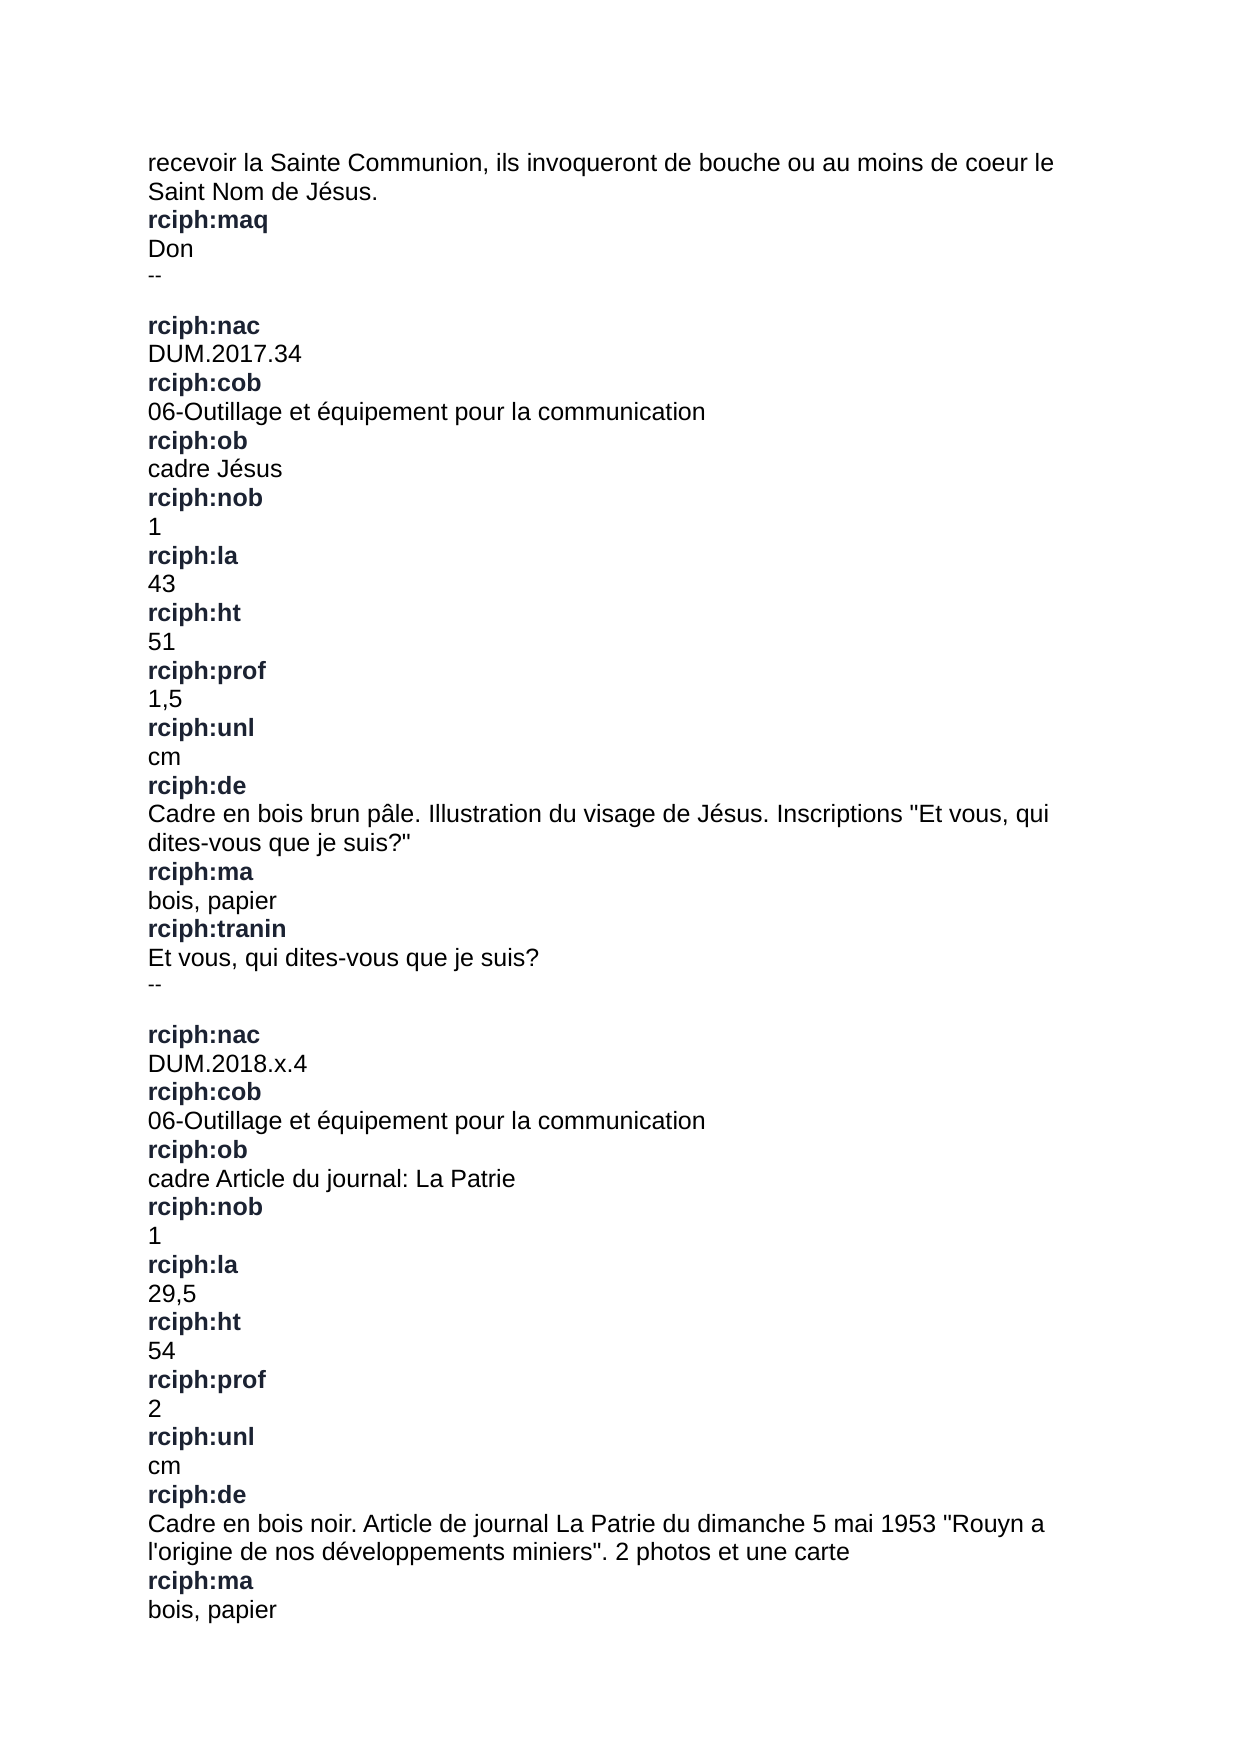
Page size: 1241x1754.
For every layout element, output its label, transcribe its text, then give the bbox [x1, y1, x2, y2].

text 29,5 [148, 1278, 1092, 1307]
text 1 [148, 512, 1092, 541]
text 06-Outillage et équipement pour la communication [148, 1106, 1092, 1135]
text rciph:nac [148, 311, 1092, 339]
text rciph:ma [148, 1566, 1092, 1595]
text rciph:ht [148, 1307, 1092, 1336]
text rciph:cob [148, 368, 1092, 397]
text -- [148, 972, 1092, 996]
text bois, papier [148, 886, 1092, 914]
text 54 [148, 1336, 1092, 1365]
text rciph:tranin [148, 914, 1092, 943]
text rciph:ob [148, 1135, 1092, 1163]
text rciph:ma [148, 857, 1092, 886]
text rciph:la [148, 1250, 1092, 1278]
text rciph:prof [148, 1365, 1092, 1393]
text cm [148, 1451, 1092, 1480]
text rciph:nob [148, 1192, 1092, 1221]
text -- [148, 263, 1092, 287]
text rciph:ob [148, 426, 1092, 454]
text rciph:de [148, 1480, 1092, 1508]
text cadre Article du journal: La Patrie [148, 1163, 1092, 1192]
text Don [148, 234, 1092, 263]
text DUM.2017.34 [148, 339, 1092, 368]
text 1,5 [148, 684, 1092, 713]
text 43 [148, 569, 1092, 598]
text rciph:unl [148, 713, 1092, 742]
text rciph:de [148, 771, 1092, 799]
text Cadre en bois brun pâle. Illustration du visage de Jésus. Inscriptions "Et vous, qui dites-vous que je suis?" [148, 799, 1092, 857]
text rciph:unl [148, 1422, 1092, 1451]
text cm [148, 742, 1092, 771]
text bois, papier [148, 1595, 1092, 1623]
text rciph:la [148, 541, 1092, 569]
text 2 [148, 1393, 1092, 1422]
text cadre Jésus [148, 454, 1092, 483]
text recevoir la Sainte Communion, ils invoqueront de bouche ou au moins de coeur le Saint Nom de Jésus. [148, 148, 1092, 205]
text rciph:maq [148, 205, 1092, 234]
text rciph:cob [148, 1077, 1092, 1106]
text DUM.2018.x.4 [148, 1048, 1092, 1077]
text rciph:prof [148, 656, 1092, 684]
text 1 [148, 1221, 1092, 1250]
text Cadre en bois noir. Article de journal La Patrie du dimanche 5 mai 1953 "Rouyn a l'origine de nos développements miniers". 2 photos et une carte [148, 1508, 1092, 1566]
text rciph:ht [148, 598, 1092, 627]
text rciph:nac [148, 1020, 1092, 1048]
text rciph:nob [148, 483, 1092, 512]
text Et vous, qui dites-vous que je suis? [148, 943, 1092, 972]
text 06-Outillage et équipement pour la communication [148, 397, 1092, 426]
text 51 [148, 627, 1092, 656]
